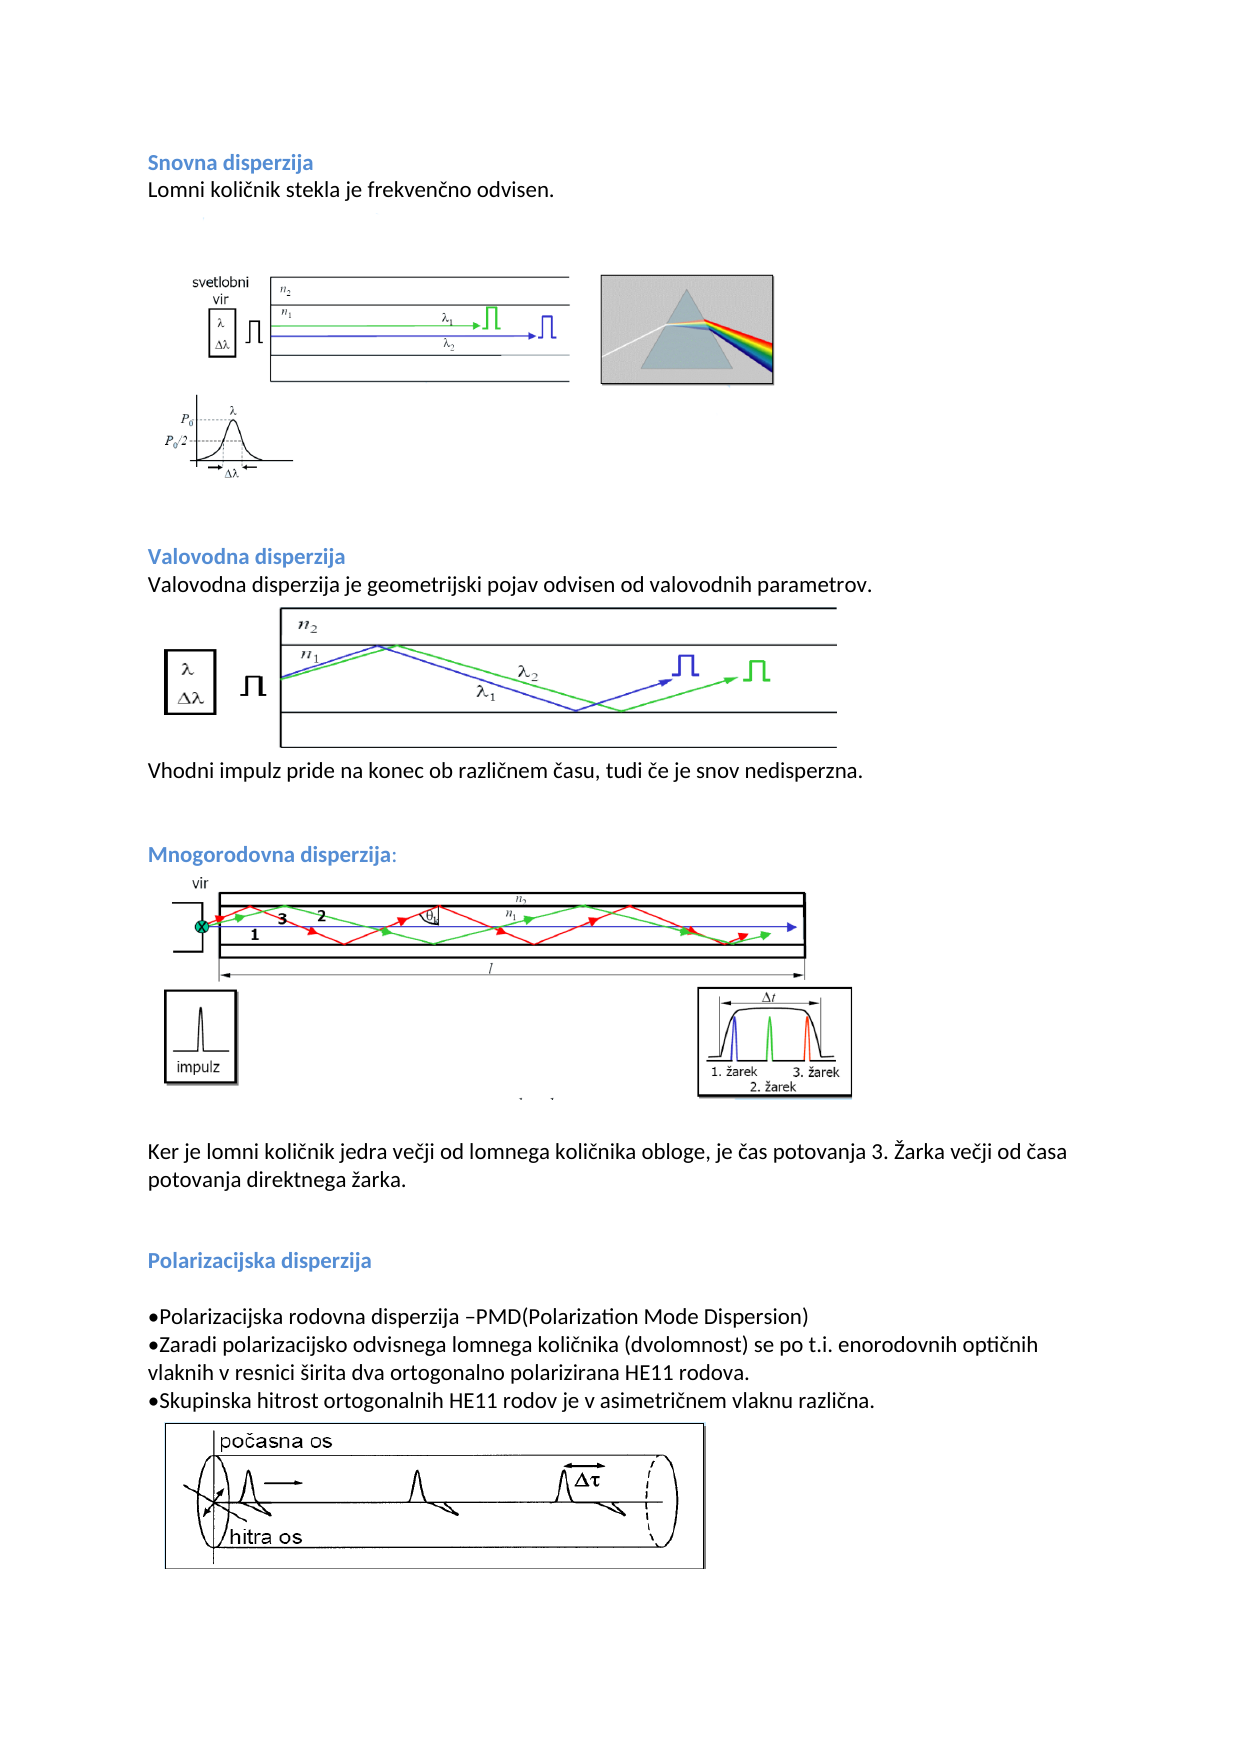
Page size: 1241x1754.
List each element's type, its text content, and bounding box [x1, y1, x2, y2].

text Lomni količnik stekla je frekvenčno odvisen. [148, 176, 1093, 204]
text Polarizacijska disperzija [148, 1246, 1093, 1274]
text Snovna disperzija [148, 148, 1093, 176]
text Mnogorodovna disperzija: [148, 841, 1093, 869]
picture [164, 1422, 706, 1569]
text •Zaradi polarizacijsko odvisnega lomnega količnika (dvolomnost) se po t.i. enorodovnih optičnih vlaknih v resnici širita dva ortogonalno polarizirana HE11 rodova. [148, 1330, 1093, 1386]
text Ker je lomni količnik jedra večji od lomnega količnika obloge, je čas potovanja 3. Žarka večji od časa potovanja direktnega žarka. [148, 1137, 1093, 1193]
text Valovodna disperzija je geometrijski pojav odvisen od valovodnih parametrov. [148, 571, 1093, 598]
text •Polarizacijska rodovna disperzija –PMD(Polarization Mode Dispersion) [148, 1302, 1093, 1330]
text Valovodna disperzija [148, 542, 1093, 571]
text Vhodni impulz pride na konec ob različnem času, tudi če je snov nedisperzna. [148, 757, 1093, 784]
text •Skupinska hitrost ortogonalnih HE11 rodov je v asimetričnem vlaknu različna. [148, 1386, 1093, 1414]
